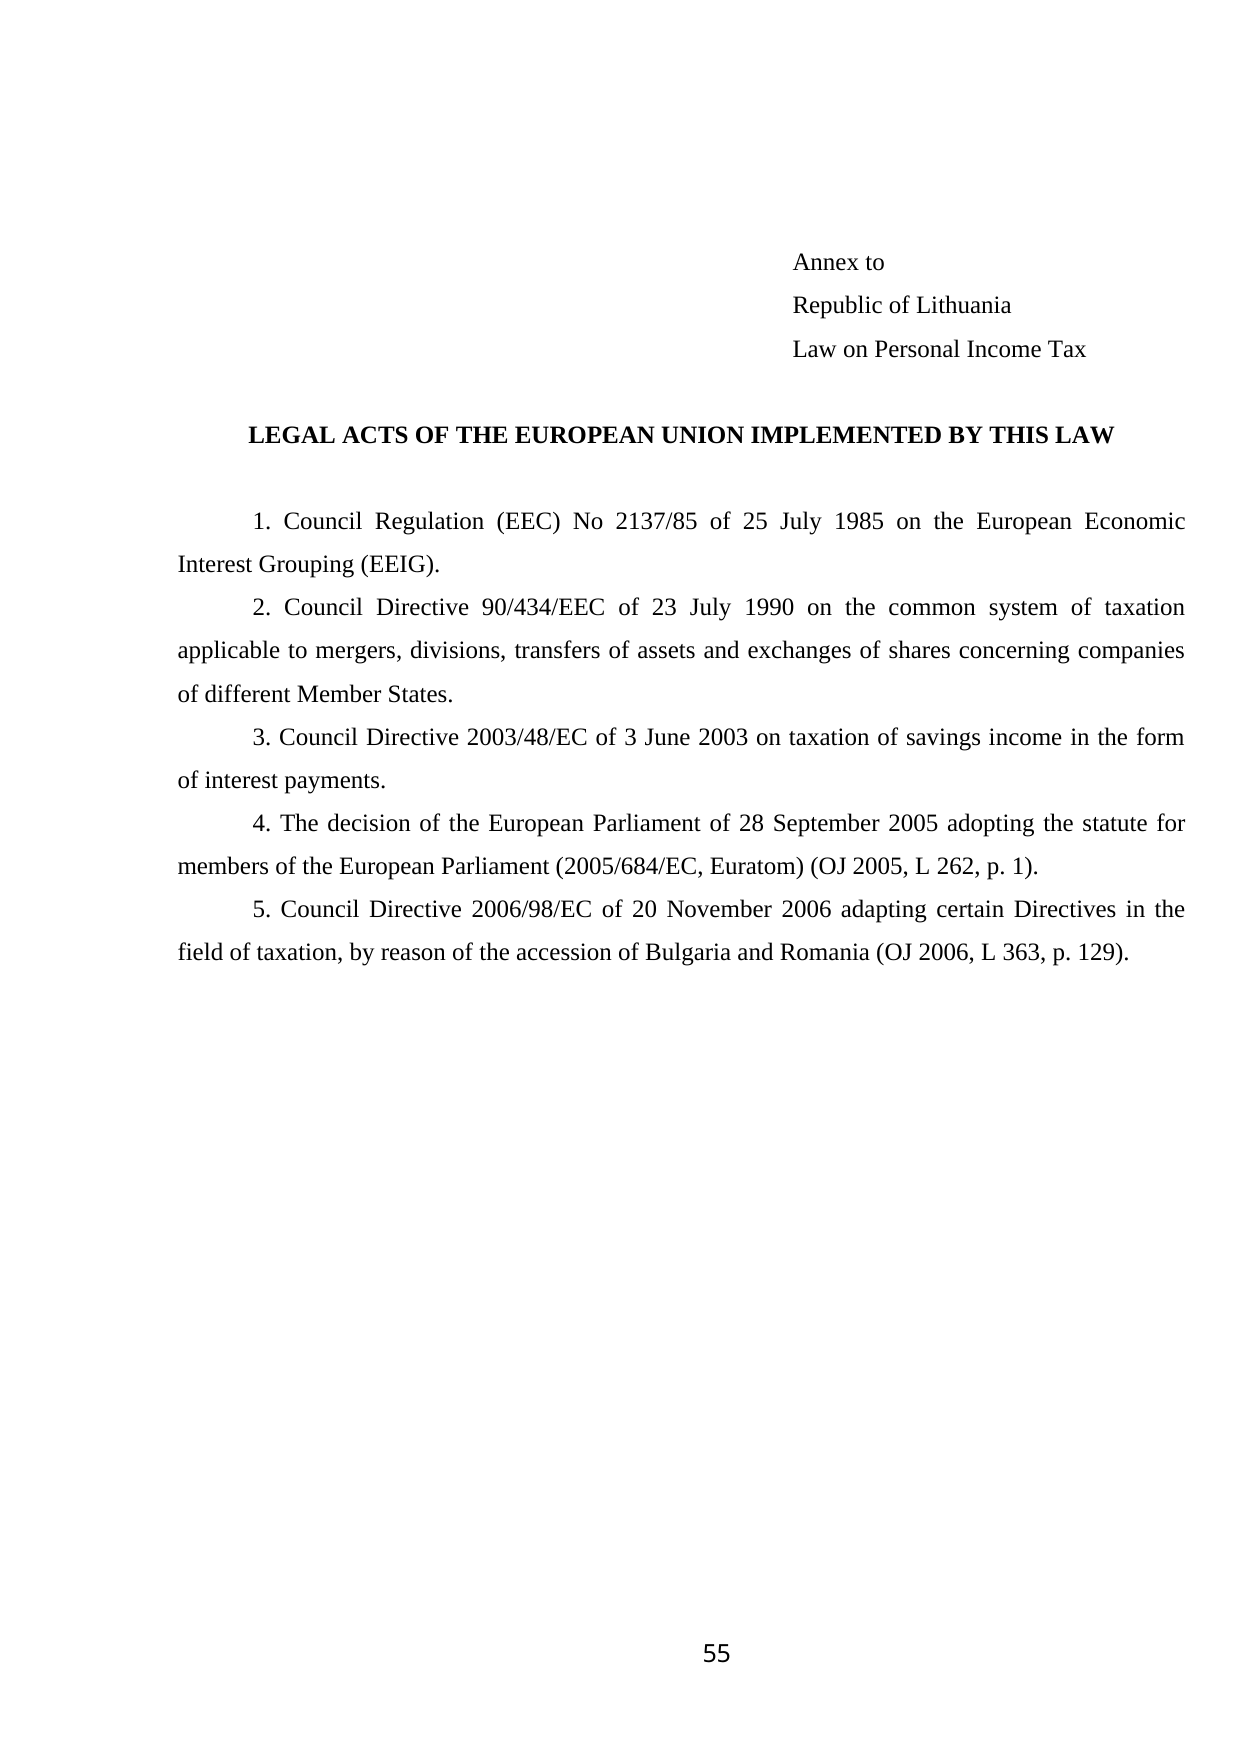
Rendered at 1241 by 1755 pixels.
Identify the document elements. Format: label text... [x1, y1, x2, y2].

text 1. Council Regulation (EEC) No 2137/85 of 25 July 1985 on the European Economic Interest Grouping (EEIG). [177, 506, 1186, 578]
text Republic of Lithuania [717, 291, 1186, 319]
text Law on Personal Income Tax [717, 334, 1186, 362]
text 2. Council Directive 90/434/EEC of 23 July 1990 on the common system of taxation applicable to mergers, divisions, transfers of assets and exchanges of shares concerning companies of different Member States. [177, 592, 1186, 707]
text Annex to [717, 247, 1186, 276]
text 5. Council Directive 2006/98/EC of 20 November 2006 adapting certain Directives in the field of taxation, by reason of the accession of Bulgaria and Romania (OJ 2006, L 363, p. 129). [177, 894, 1186, 966]
text 3. Council Directive 2003/48/EC of 3 June 2003 on taxation of savings income in the form of interest payments. [177, 722, 1186, 794]
text LEGAL ACTS OF THE EUROPEAN UNION IMPLEMENTED BY THIS LAW [177, 420, 1186, 449]
text 4. The decision of the European Parliament of 28 September 2005 adopting the statute for members of the European Parliament (2005/684/EC, Euratom) (OJ 2005, L 262, p. 1). [177, 808, 1186, 880]
